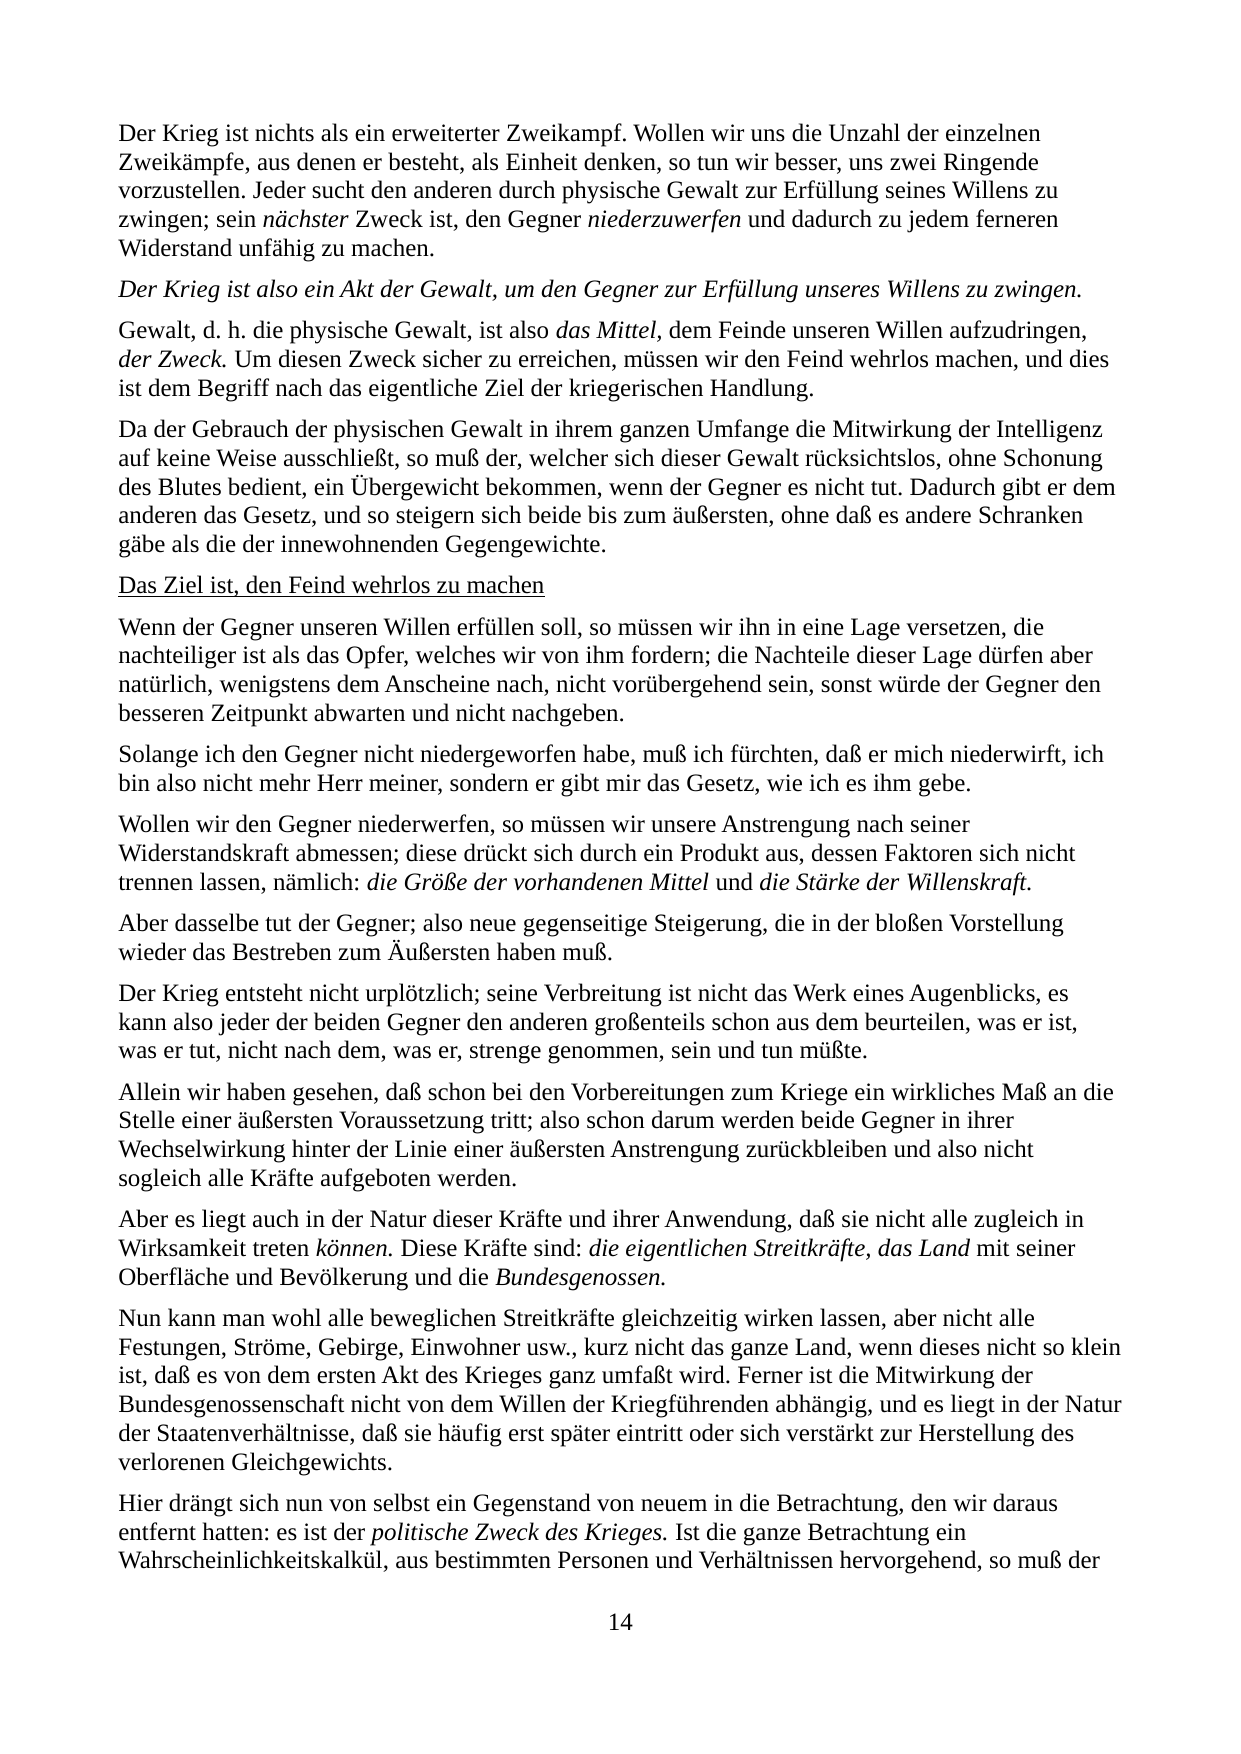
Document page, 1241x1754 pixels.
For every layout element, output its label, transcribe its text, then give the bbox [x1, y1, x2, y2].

text Aber es liegt auch in der Natur dieser Kräfte und ihrer Anwendung, daß sie nicht alle zugleich in Wirksamkeit treten können. Diese Kräfte sind: die eigentlichen Streitkräfte, das Land mit seiner Oberfläche und Bevölkerung und die Bundesgenossen. [118, 1204, 1122, 1291]
text Der Krieg entsteht nicht urplötzlich; seine Verbreitung ist nicht das Werk eines Augenblicks, es kann also jeder der beiden Gegner den anderen großenteils schon aus dem beurteilen, was er ist, was er tut, nicht nach dem, was er, strenge genommen, sein und tun müßte. [118, 978, 1122, 1064]
text Gewalt, d. h. die physische Gewalt, ist also das Mittel, dem Feinde unseren Willen aufzudringen, der Zweck. Um diesen Zweck sicher zu erreichen, müssen wir den Feind wehrlos machen, und dies ist dem Begriff nach das eigentliche Ziel der kriegerischen Handlung. [118, 316, 1122, 402]
text Der Krieg ist nichts als ein erweiterter Zweikampf. Wollen wir uns die Unzahl der einzelnen Zweikämpfe, aus denen er besteht, als Einheit denken, so tun wir besser, uns zwei Ringende vorzustellen. Jeder sucht den anderen durch physische Gewalt zur Erfüllung seines Willens zu zwingen; sein nächster Zweck ist, den Gegner niederzuwerfen und dadurch zu jedem ferneren Widerstand unfähig zu machen. [118, 118, 1122, 262]
text Allein wir haben gesehen, daß schon bei den Vorbereitungen zum Kriege ein wirkliches Maß an die Stelle einer äußersten Voraussetzung tritt; also schon darum werden beide Gegner in ihrer Wechselwirkung hinter der Linie einer äußersten Anstrengung zurückbleiben und also nicht sogleich alle Kräfte aufgeboten werden. [118, 1077, 1122, 1192]
text Solange ich den Gegner nicht niedergeworfen habe, muß ich fürchten, daß er mich niederwirft, ich bin also nicht mehr Herr meiner, sondern er gibt mir das Gesetz, wie ich es ihm gebe. [118, 739, 1122, 797]
text Das Ziel ist, den Feind wehrlos zu machen [118, 571, 1122, 599]
text Der Krieg ist also ein Akt der Gewalt, um den Gegner zur Erfüllung unseres Willens zu zwingen. [118, 274, 1122, 303]
text Hier drängt sich nun von selbst ein Gegenstand von neuem in die Betrachtung, den wir daraus entfernt hatten: es ist der politische Zweck des Krieges. Ist die ganze Betrachtung ein Wahrscheinlichkeitskalkül, aus bestimmten Personen und Verhältnissen hervorgehend, so muß der [118, 1488, 1122, 1574]
text Da der Gebrauch der physischen Gewalt in ihrem ganzen Umfange die Mitwirkung der Intelligenz auf keine Weise ausschließt, so muß der, welcher sich dieser Gewalt rücksichtslos, ohne Schonung des Blutes bedient, ein Übergewicht bekommen, wenn der Gegner es nicht tut. Dadurch gibt er dem anderen das Gesetz, und so steigern sich beide bis zum äußersten, ohne daß es andere Schranken gäbe als die der innewohnenden Gegengewichte. [118, 414, 1122, 558]
text Nun kann man wohl alle beweglichen Streitkräfte gleichzeitig wirken lassen, aber nicht alle Festungen, Ströme, Gebirge, Einwohner usw., kurz nicht das ganze Land, wenn dieses nicht so klein ist, daß es von dem ersten Akt des Krieges ganz umfaßt wird. Ferner ist die Mitwirkung der Bundesgenossenschaft nicht von dem Willen der Kriegführenden abhängig, und es liegt in der Natur der Staatenverhältnisse, daß sie häufig erst später eintritt oder sich verstärkt zur Herstellung des verlorenen Gleichgewichts. [118, 1303, 1122, 1476]
text Aber dasselbe tut der Gegner; also neue gegenseitige Steigerung, die in der bloßen Vorstellung wieder das Bestreben zum Äußersten haben muß. [118, 908, 1122, 966]
text Wollen wir den Gegner niederwerfen, so müssen wir unsere Anstrengung nach seiner Widerstandskraft abmessen; diese drückt sich durch ein Produkt aus, dessen Faktoren sich nicht trennen lassen, nämlich: die Größe der vorhandenen Mittel und die Stärke der Willenskraft. [118, 809, 1122, 896]
text Wenn der Gegner unseren Willen erfüllen soll, so müssen wir ihn in eine Lage versetzen, die nachteiliger ist als das Opfer, welches wir von ihm fordern; die Nachteile dieser Lage dürfen aber natürlich, wenigstens dem Anscheine nach, nicht vorübergehend sein, sonst würde der Gegner den besseren Zeitpunkt abwarten und nicht nachgeben. [118, 612, 1122, 727]
